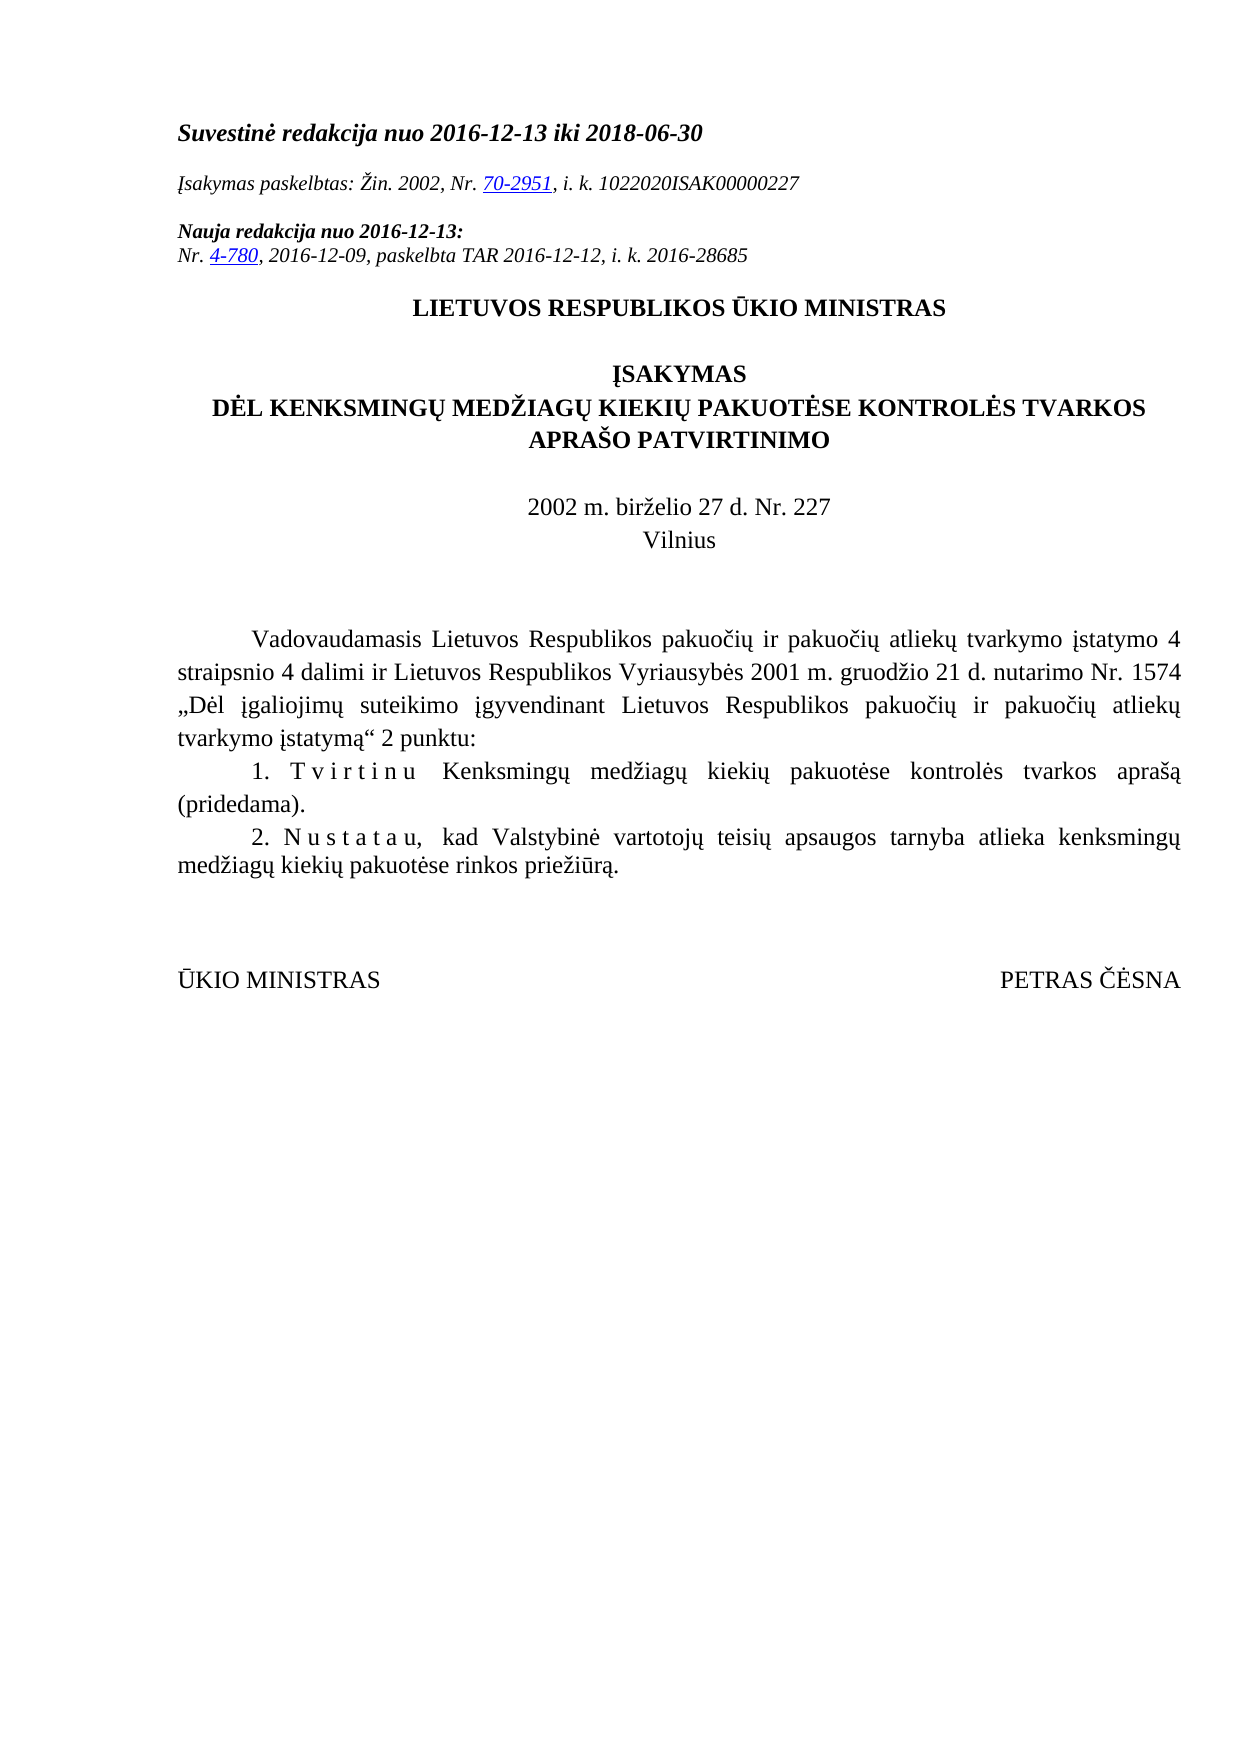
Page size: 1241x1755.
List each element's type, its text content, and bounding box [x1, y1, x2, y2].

text Vilnius [177, 525, 1181, 553]
text Vadovaudamasis Lietuvos Respublikos pakuočių ir pakuočių atliekų tvarkymo įstatymo 4 straipsnio 4 dalimi ir Lietuvos Respublikos Vyriausybės 2001 m. gruodžio 21 d. nutarimo Nr. 1574 „Dėl įgaliojimų suteikimo įgyvendinant Lietuvos Respublikos pakuočių ir pakuočių atliekų tvarkymo įstatymą“ 2 punktu: [177, 624, 1181, 752]
text įsakymas [177, 359, 1181, 388]
text LIETUVOS RESPUBLIKOS ŪKIO MINISTRAS [177, 293, 1181, 322]
text ŪKIO MINISTRAS PETRAS ČĖSNA [177, 966, 1181, 994]
text Suvestinė redakcija nuo 2016-12-13 iki 2018-06-30 [177, 118, 1181, 147]
text Nr. 4-780, 2016-12-09, paskelbta TAR 2016-12-12, i. k. 2016-28685 [177, 243, 1181, 267]
text 2002 m. birželio 27 d. Nr. 227 [177, 492, 1181, 520]
text Įsakymas paskelbtas: Žin. 2002, Nr. 70-2951, i. k. 1022020ISAK00000227 [177, 171, 1181, 195]
text Nauja redakcija nuo 2016-12-13: [177, 219, 1181, 243]
text DĖL KENKSMINGŲ MEDŽIAGŲ KIEKIŲ PAKUOTĖSE KONTROLĖS TVARKOS APRAŠO PATVIRTINIMO [177, 393, 1181, 454]
text 1. Tvirtinu Kenksmingų medžiagų kiekių pakuotėse kontrolės tvarkos aprašą (pridedama). [177, 756, 1181, 818]
text 2. Nustatau, kad Valstybinė vartotojų teisių apsaugos tarnyba atlieka kenksmingų medžiagų kiekių pakuotėse rinkos priežiūrą. [177, 822, 1181, 879]
